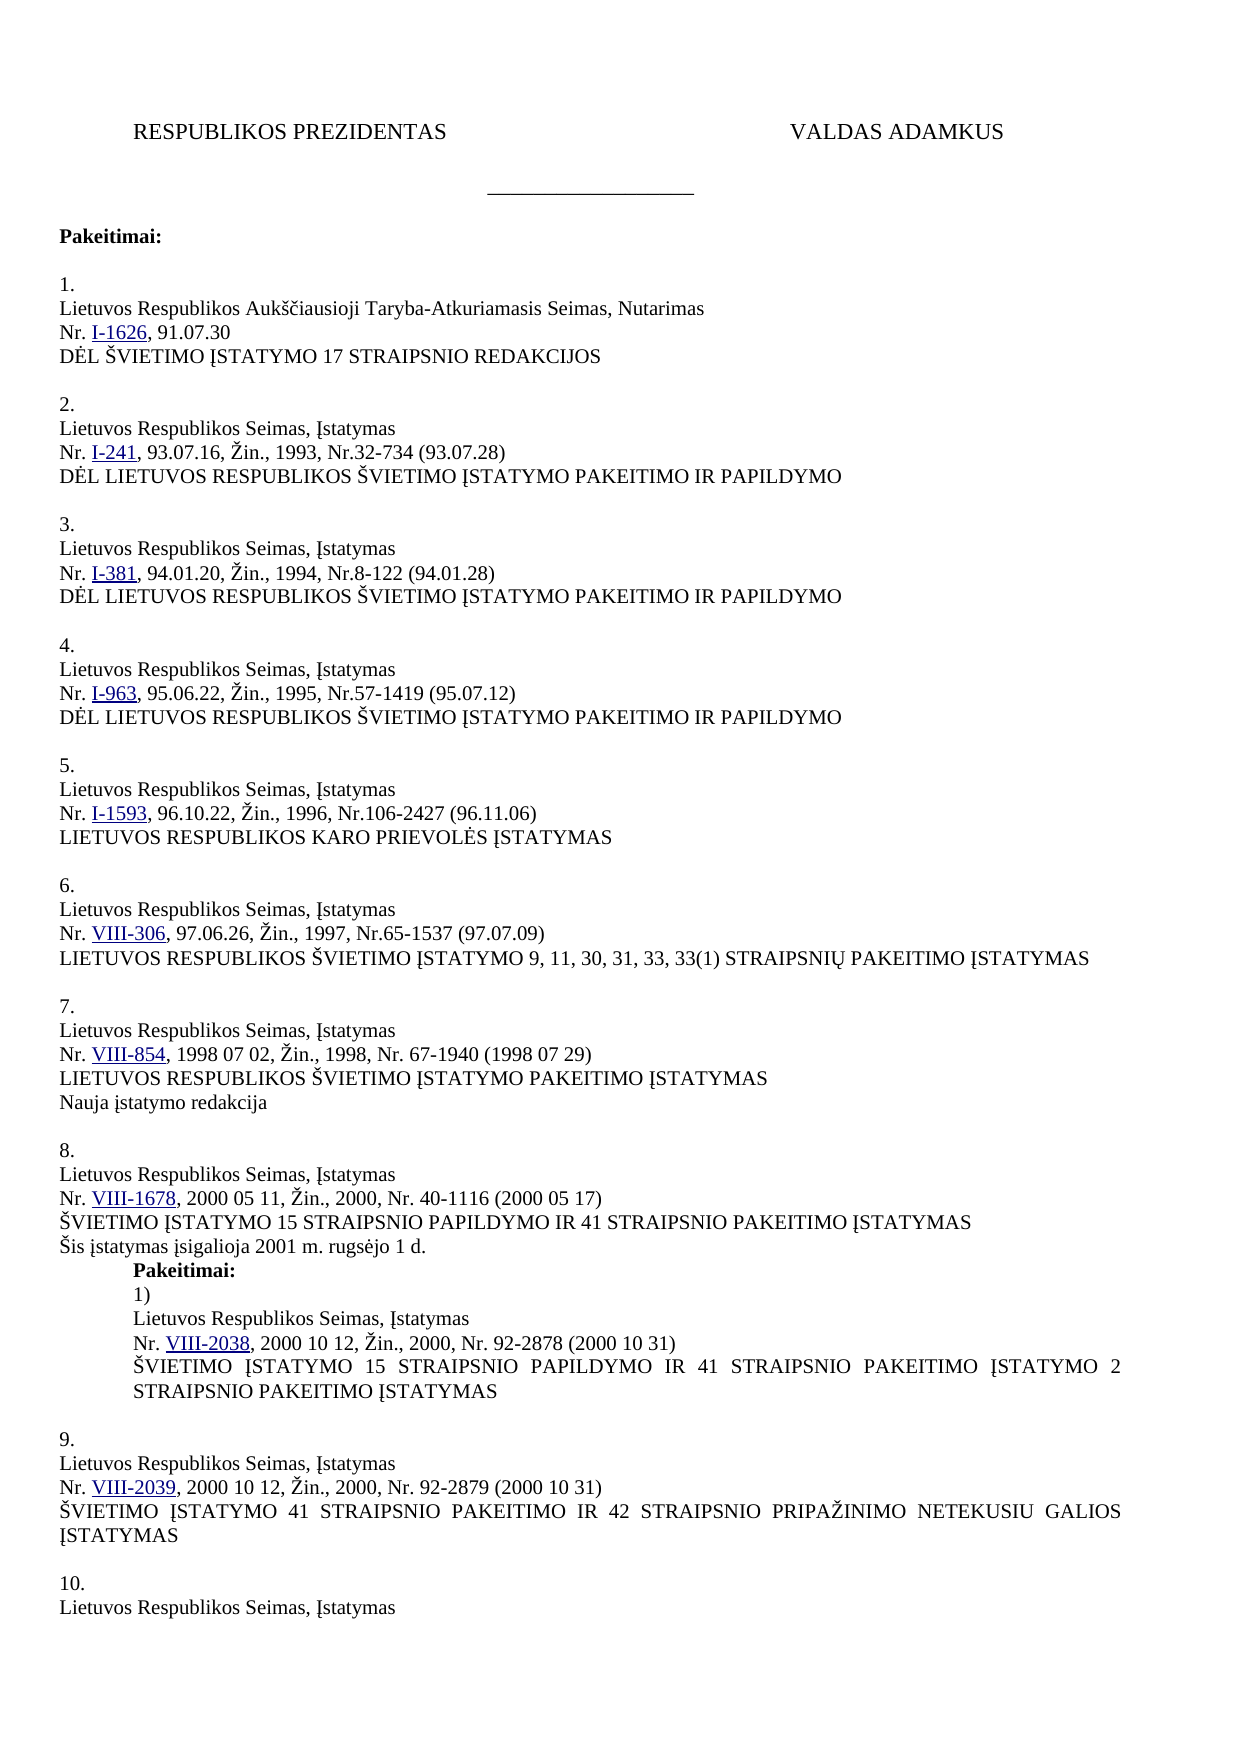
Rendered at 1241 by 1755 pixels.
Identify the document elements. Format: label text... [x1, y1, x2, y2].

text Nr. VIII-1678, 2000 05 11, Žin., 2000, Nr. 40-1116 (2000 05 17) [59, 1186, 1122, 1210]
text Nauja įstatymo redakcija [59, 1090, 1122, 1114]
text RESPUBLIKOS PREZIDENTAS VALDAS ADAMKUS [59, 118, 1122, 144]
text Lietuvos Respublikos Seimas, Įstatymas [59, 1162, 1122, 1186]
text LIETUVOS RESPUBLIKOS ŠVIETIMO ĮSTATYMO 9, 11, 30, 31, 33, 33(1) STRAIPSNIŲ PAKEITIMO ĮSTATYMAS [59, 945, 1122, 969]
text 9. [59, 1427, 1122, 1451]
text DĖL LIETUVOS RESPUBLIKOS ŠVIETIMO ĮSTATYMO PAKEITIMO IR PAPILDYMO [59, 464, 1122, 488]
text __________________ [59, 171, 1122, 197]
text Nr. I-1593, 96.10.22, Žin., 1996, Nr.106-2427 (96.11.06) [59, 801, 1122, 825]
text 2. [59, 392, 1122, 416]
text Nr. I-381, 94.01.20, Žin., 1994, Nr.8-122 (94.01.28) [59, 560, 1122, 584]
text 1) [59, 1282, 1122, 1306]
text Nr. VIII-2039, 2000 10 12, Žin., 2000, Nr. 92-2879 (2000 10 31) [59, 1475, 1122, 1499]
text DĖL ŠVIETIMO ĮSTATYMO 17 STRAIPSNIO REDAKCIJOS [59, 344, 1122, 368]
text Lietuvos Respublikos Aukščiausioji Taryba-Atkuriamasis Seimas, Nutarimas [59, 296, 1122, 320]
text Nr. VIII-306, 97.06.26, Žin., 1997, Nr.65-1537 (97.07.09) [59, 921, 1122, 945]
text 4. [59, 633, 1122, 657]
text Pakeitimai: [59, 1258, 1122, 1282]
text Lietuvos Respublikos Seimas, Įstatymas [59, 1018, 1122, 1042]
text 6. [59, 873, 1122, 897]
text DĖL LIETUVOS RESPUBLIKOS ŠVIETIMO ĮSTATYMO PAKEITIMO IR PAPILDYMO [59, 584, 1122, 608]
text Lietuvos Respublikos Seimas, Įstatymas [59, 897, 1122, 921]
text Šis įstatymas įsigalioja 2001 m. rugsėjo 1 d. [59, 1234, 1122, 1258]
text Nr. I-241, 93.07.16, Žin., 1993, Nr.32-734 (93.07.28) [59, 440, 1122, 464]
text LIETUVOS RESPUBLIKOS ŠVIETIMO ĮSTATYMO PAKEITIMO ĮSTATYMAS [59, 1066, 1122, 1090]
text Nr. I-963, 95.06.22, Žin., 1995, Nr.57-1419 (95.07.12) [59, 681, 1122, 705]
text LIETUVOS RESPUBLIKOS KARO PRIEVOLĖS ĮSTATYMAS [59, 825, 1122, 849]
text Nr. VIII-2038, 2000 10 12, Žin., 2000, Nr. 92-2878 (2000 10 31) [59, 1330, 1122, 1354]
text Lietuvos Respublikos Seimas, Įstatymas [59, 657, 1122, 681]
text Lietuvos Respublikos Seimas, Įstatymas [59, 536, 1122, 560]
text 10. [59, 1571, 1122, 1595]
text 5. [59, 753, 1122, 777]
text DĖL LIETUVOS RESPUBLIKOS ŠVIETIMO ĮSTATYMO PAKEITIMO IR PAPILDYMO [59, 705, 1122, 729]
text Lietuvos Respublikos Seimas, Įstatymas [59, 777, 1122, 801]
text Lietuvos Respublikos Seimas, Įstatymas [59, 1451, 1122, 1475]
text 8. [59, 1138, 1122, 1162]
text Lietuvos Respublikos Seimas, Įstatymas [59, 416, 1122, 440]
text ŠVIETIMO ĮSTATYMO 41 STRAIPSNIO PAKEITIMO IR 42 STRAIPSNIO PRIPAŽINIMO NETEKUSIU GALIOS ĮSTATYMAS [59, 1499, 1122, 1547]
text Lietuvos Respublikos Seimas, Įstatymas [59, 1306, 1122, 1330]
text 3. [59, 512, 1122, 536]
text Lietuvos Respublikos Seimas, Įstatymas [59, 1595, 1122, 1619]
text Pakeitimai: [59, 223, 1122, 248]
text Nr. VIII-854, 1998 07 02, Žin., 1998, Nr. 67-1940 (1998 07 29) [59, 1042, 1122, 1066]
text Nr. I-1626, 91.07.30 [59, 320, 1122, 344]
text 7. [59, 993, 1122, 1018]
text 1. [59, 272, 1122, 296]
text ŠVIETIMO ĮSTATYMO 15 STRAIPSNIO PAPILDYMO IR 41 STRAIPSNIO PAKEITIMO ĮSTATYMAS [59, 1210, 1122, 1234]
text ŠVIETIMO ĮSTATYMO 15 STRAIPSNIO PAPILDYMO IR 41 STRAIPSNIO PAKEITIMO ĮSTATYMO 2 STRAIPSNIO PAKEITIMO ĮSTATYMAS [133, 1354, 1122, 1403]
